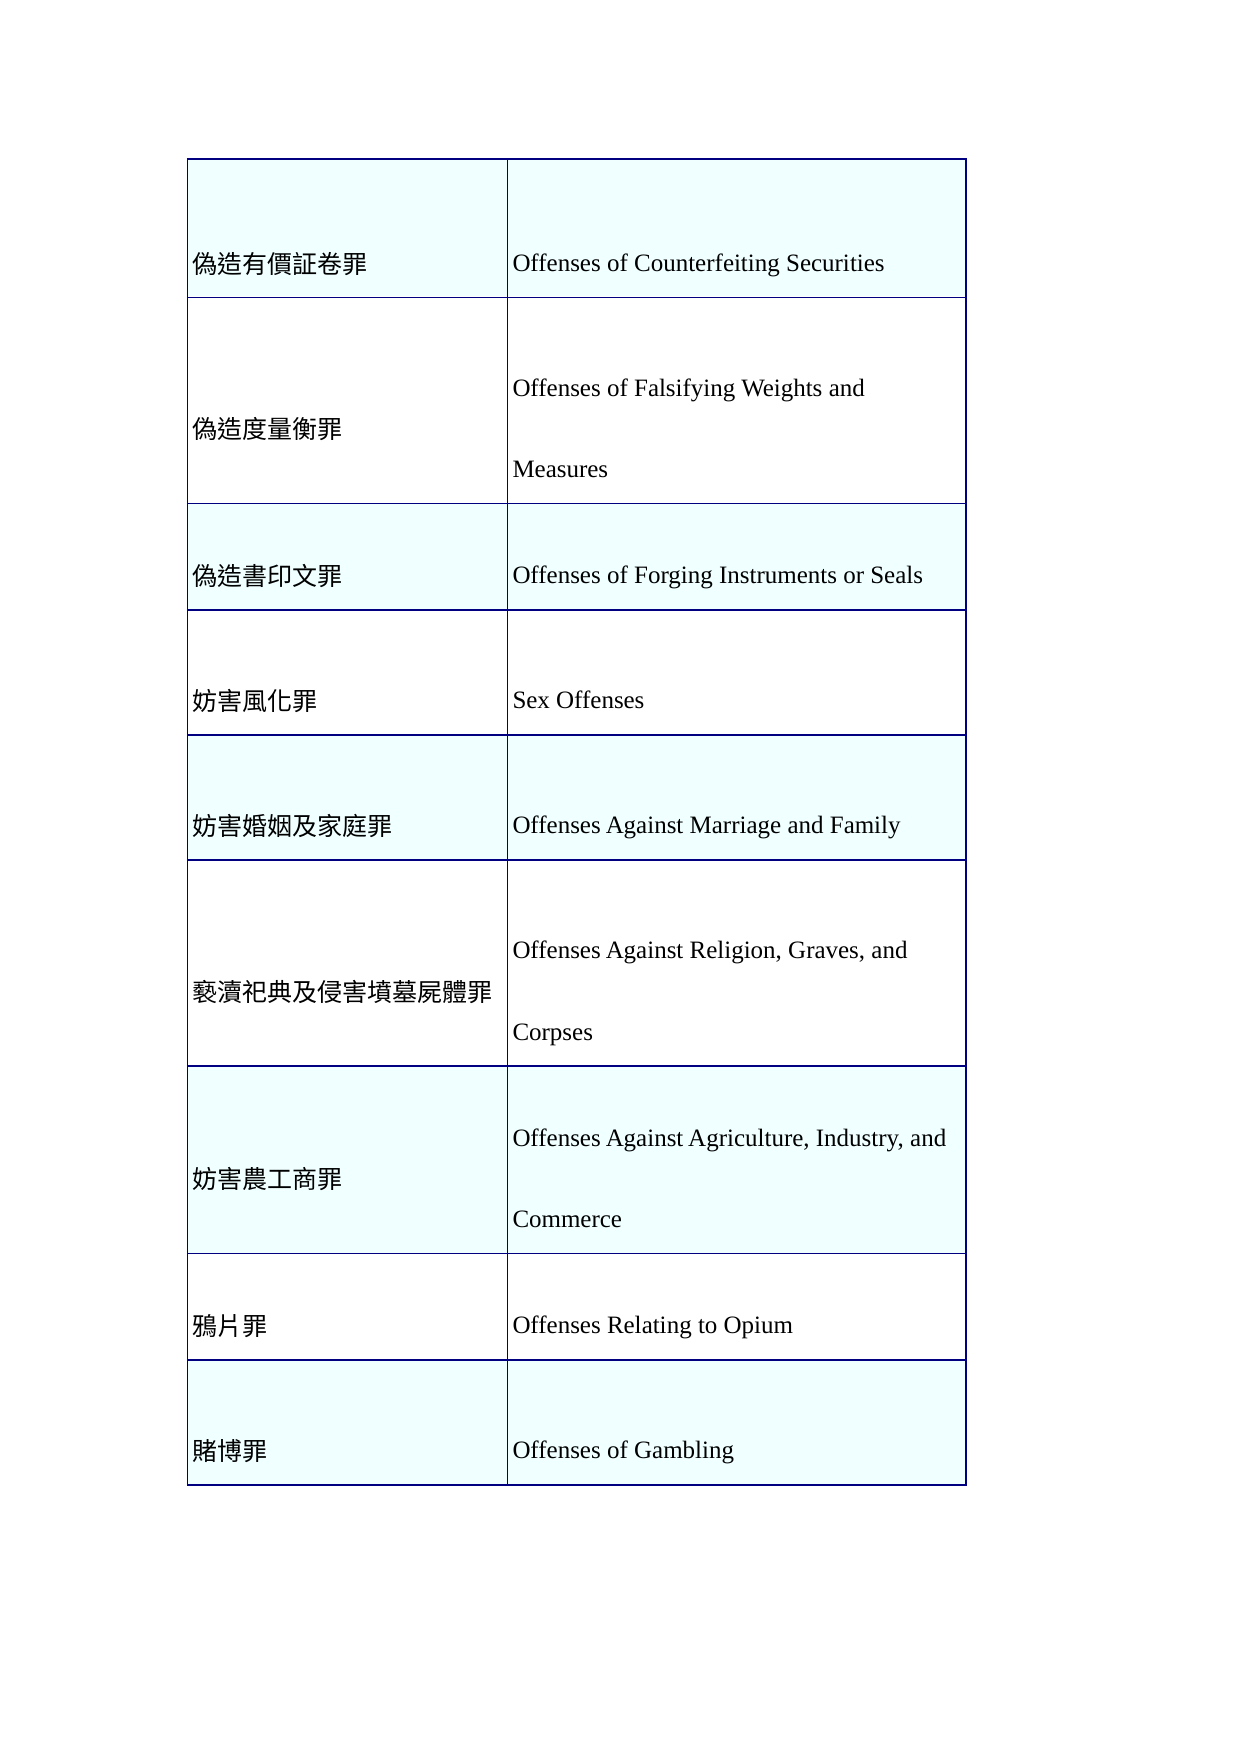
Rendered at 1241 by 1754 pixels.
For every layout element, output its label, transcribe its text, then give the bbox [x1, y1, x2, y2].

table_cell 妨害風化罪 [188, 611, 507, 734]
table_cell 褻瀆祀典及侵害墳墓屍體罪 [188, 861, 507, 1065]
table_cell 賭博罪 [188, 1361, 507, 1484]
table_cell 鴉片罪 [188, 1254, 507, 1359]
table_cell 妨害婚姻及家庭罪 [188, 736, 507, 859]
table_cell 妨害農工商罪 [188, 1067, 507, 1253]
table_cell 偽造度量衡罪 [188, 298, 507, 503]
table_cell Offenses Against Agriculture, Industry, and Commerce [508, 1067, 965, 1253]
table_cell Offenses Relating to Opium [508, 1254, 965, 1359]
table_cell Offenses Against Religion, Graves, and Corpses [508, 861, 965, 1065]
table_cell Offenses of Gambling [508, 1361, 965, 1484]
table_cell Offenses of Forging Instruments or Seals [508, 504, 965, 609]
table_cell Offenses of Counterfeiting Securities [508, 160, 965, 296]
table_cell Offenses of Falsifying Weights and Measures [508, 298, 965, 503]
table_cell Sex Offenses [508, 611, 965, 734]
table_cell 偽造書印文罪 [188, 504, 507, 609]
table_cell Offenses Against Marriage and Family [508, 736, 965, 859]
table_cell 偽造有價証卷罪 [188, 160, 507, 296]
